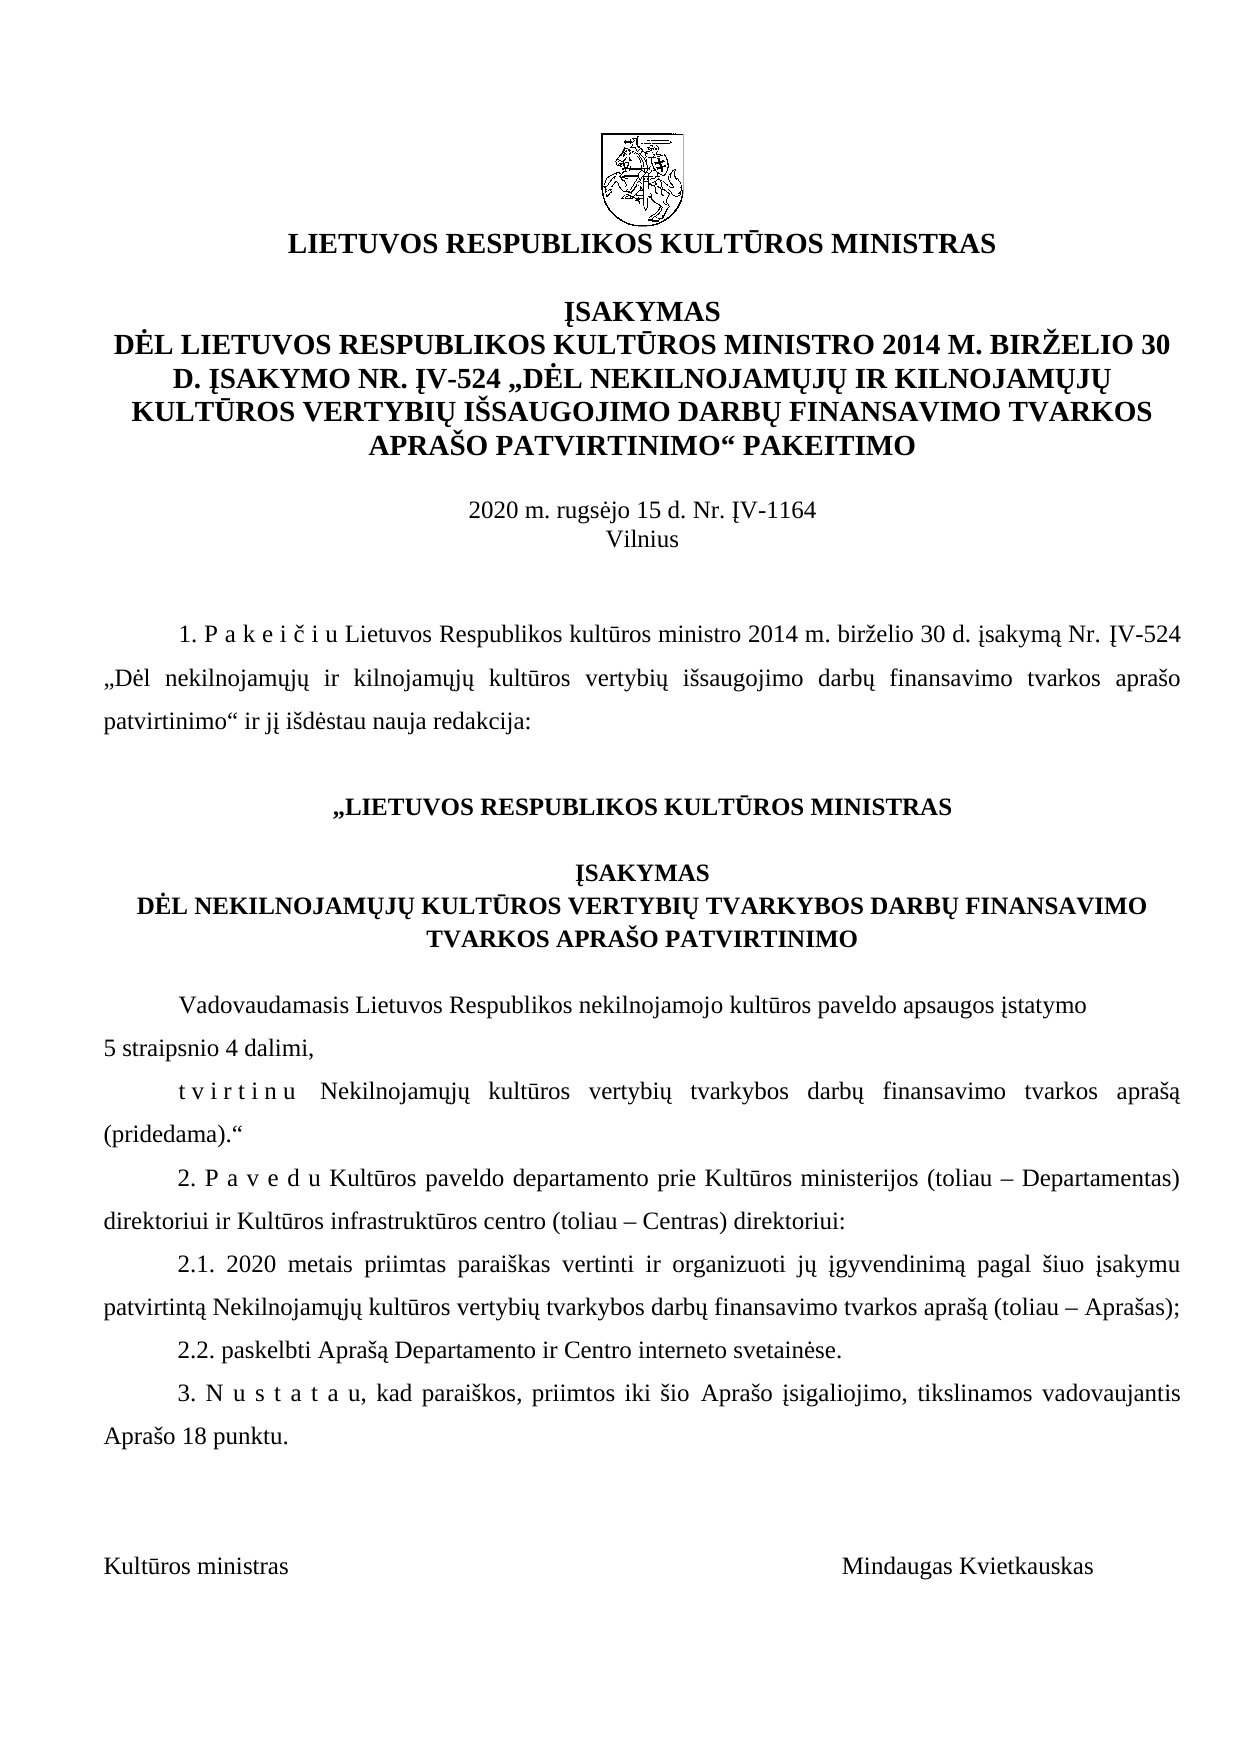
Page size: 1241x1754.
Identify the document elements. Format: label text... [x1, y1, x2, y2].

text 3. N u s t a t a u, kad paraiškos, priimtos iki šio Aprašo įsigaliojimo, tikslinamos vadovaujantis Aprašo 18 punktu. [103, 1378, 1181, 1450]
text ĮSAKYMAS [103, 294, 1181, 327]
text 1. P a k e i č i u Lietuvos Respublikos kultūros ministro 2014 m. birželio 30 d. įsakymą Nr. ĮV-524 „Dėl nekilnojamųjų ir kilnojamųjų kultūros vertybių išsaugojimo darbų finansavimo tvarkos aprašo patvirtinimo“ ir jį išdėstau nauja redakcija: [103, 619, 1181, 734]
text 2.2. paskelbti Aprašą Departamento ir Centro interneto svetainėse. [103, 1335, 1181, 1364]
text LIETUVOS RESPUBLIKOS KULTŪROS MINISTRAS [103, 227, 1181, 260]
text „LIETUVOS RESPUBLIKOS KULTŪROS MINISTRAS [103, 792, 1181, 821]
text Kultūros ministras Mindaugas Kvietkauskas [103, 1551, 1181, 1579]
text 2.1. 2020 metais priimtas paraiškas vertinti ir organizuoti jų įgyvendinimą pagal šiuo įsakymu patvirtintą Nekilnojamųjų kultūros vertybių tvarkybos darbų finansavimo tvarkos aprašą (toliau – Aprašas); [103, 1249, 1181, 1321]
text Vilnius [103, 524, 1181, 552]
text 2. P a v e d u Kultūros paveldo departamento prie Kultūros ministerijos (toliau – Departamentas) direktoriui ir Kultūros infrastruktūros centro (toliau – Centras) direktoriui: [103, 1163, 1181, 1234]
text DĖL NEKILNOJAMŲJŲ KULTŪROS VERTYBIŲ TVARKYBOS DARBŲ FINANSAVIMO TVARKOS APRAŠO PATVIRTINIMO [103, 891, 1181, 953]
text DĖL LIETUVOS RESPUBLIKOS KULTŪROS MINISTRO 2014 M. BIRŽELIO 30 D. ĮSAKYMO NR. ĮV-524 „DĖL NEKILNOJAMŲJŲ IR KILNOJAMŲJŲ KULTŪROS VERTYBIŲ IŠSAUGOJIMO DARBŲ FINANSAVIMO TVARKOS APRAŠO PATVIRTINIMO“ PAKEITIMO [103, 327, 1181, 461]
text tvirtinu Nekilnojamųjų kultūros vertybių tvarkybos darbų finansavimo tvarkos aprašą (pridedama).“ [103, 1076, 1181, 1148]
text 2020 m. rugsėjo 15 d. Nr. ĮV-1164 [103, 495, 1181, 524]
text ĮSAKYMAS [103, 858, 1181, 887]
text Vadovaudamasis Lietuvos Respublikos nekilnojamojo kultūros paveldo apsaugos įstatymo [103, 990, 1181, 1019]
text 5 straipsnio 4 dalimi, [103, 1033, 1181, 1062]
